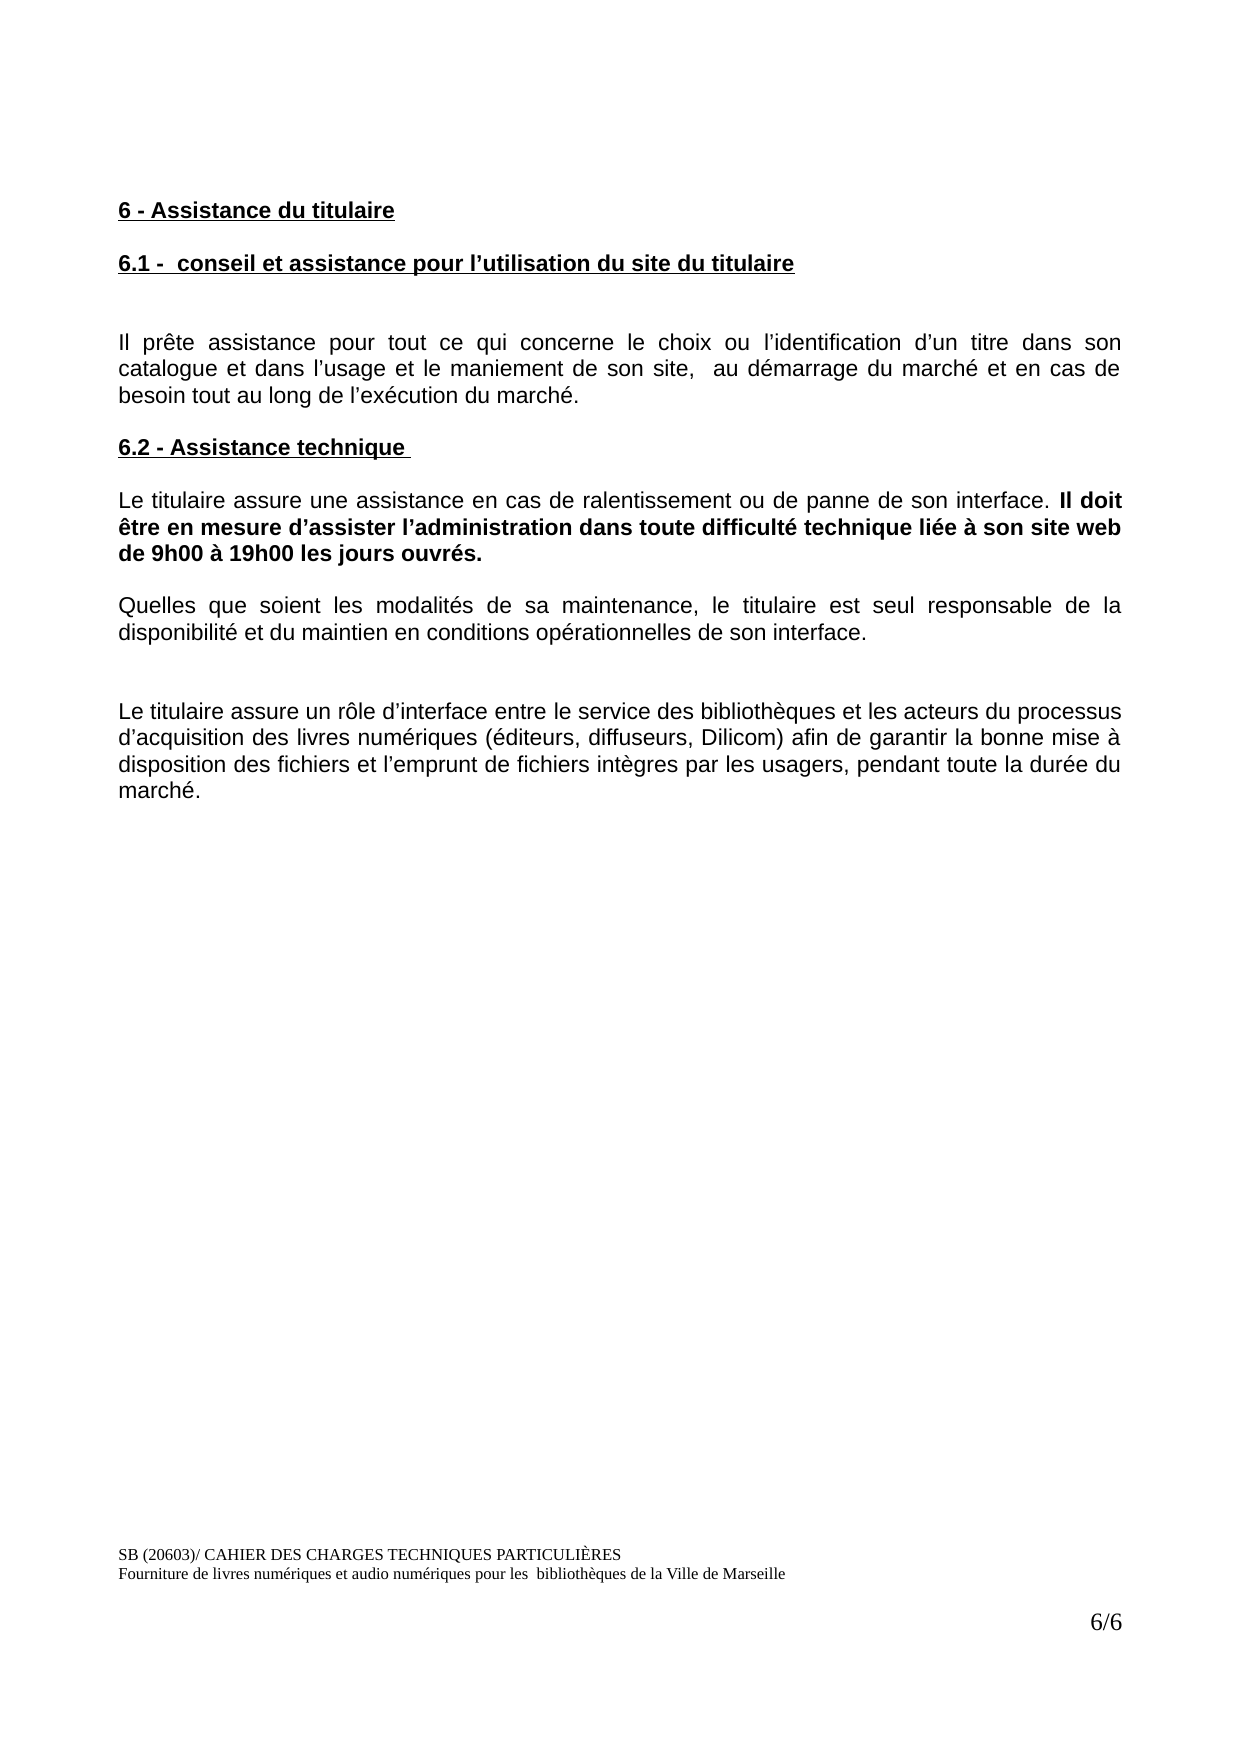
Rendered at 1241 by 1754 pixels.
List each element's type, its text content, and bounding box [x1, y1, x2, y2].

text Il prête assistance pour tout ce qui concerne le choix ou l’identification d’un titre dans son catalogue et dans l’usage et le maniement de son site, au démarrage du marché et en cas de besoin tout au long de l’exécution du marché. [118, 329, 1122, 408]
text Quelles que soient les modalités de sa maintenance, le titulaire est seul responsable de la disponibilité et du maintien en conditions opérationnelles de son interface. [118, 592, 1122, 645]
text Le titulaire assure un rôle d’interface entre le service des bibliothèques et les acteurs du processus d’acquisition des livres numériques (éditeurs, diffuseurs, Dilicom) afin de garantir la bonne mise à disposition des fichiers et l’emprunt de fichiers intègres par les usagers, pendant toute la durée du marché. [118, 698, 1122, 803]
text 6 - Assistance du titulaire [118, 197, 1122, 223]
text 6.1 - conseil et assistance pour l’utilisation du site du titulaire [118, 250, 1122, 276]
text 6.2 - Assistance technique [118, 434, 1122, 461]
text Le titulaire assure une assistance en cas de ralentissement ou de panne de son interface. Il doit être en mesure d’assister l’administration dans toute difficulté technique liée à son site web de 9h00 à 19h00 les jours ouvrés. [118, 487, 1122, 566]
